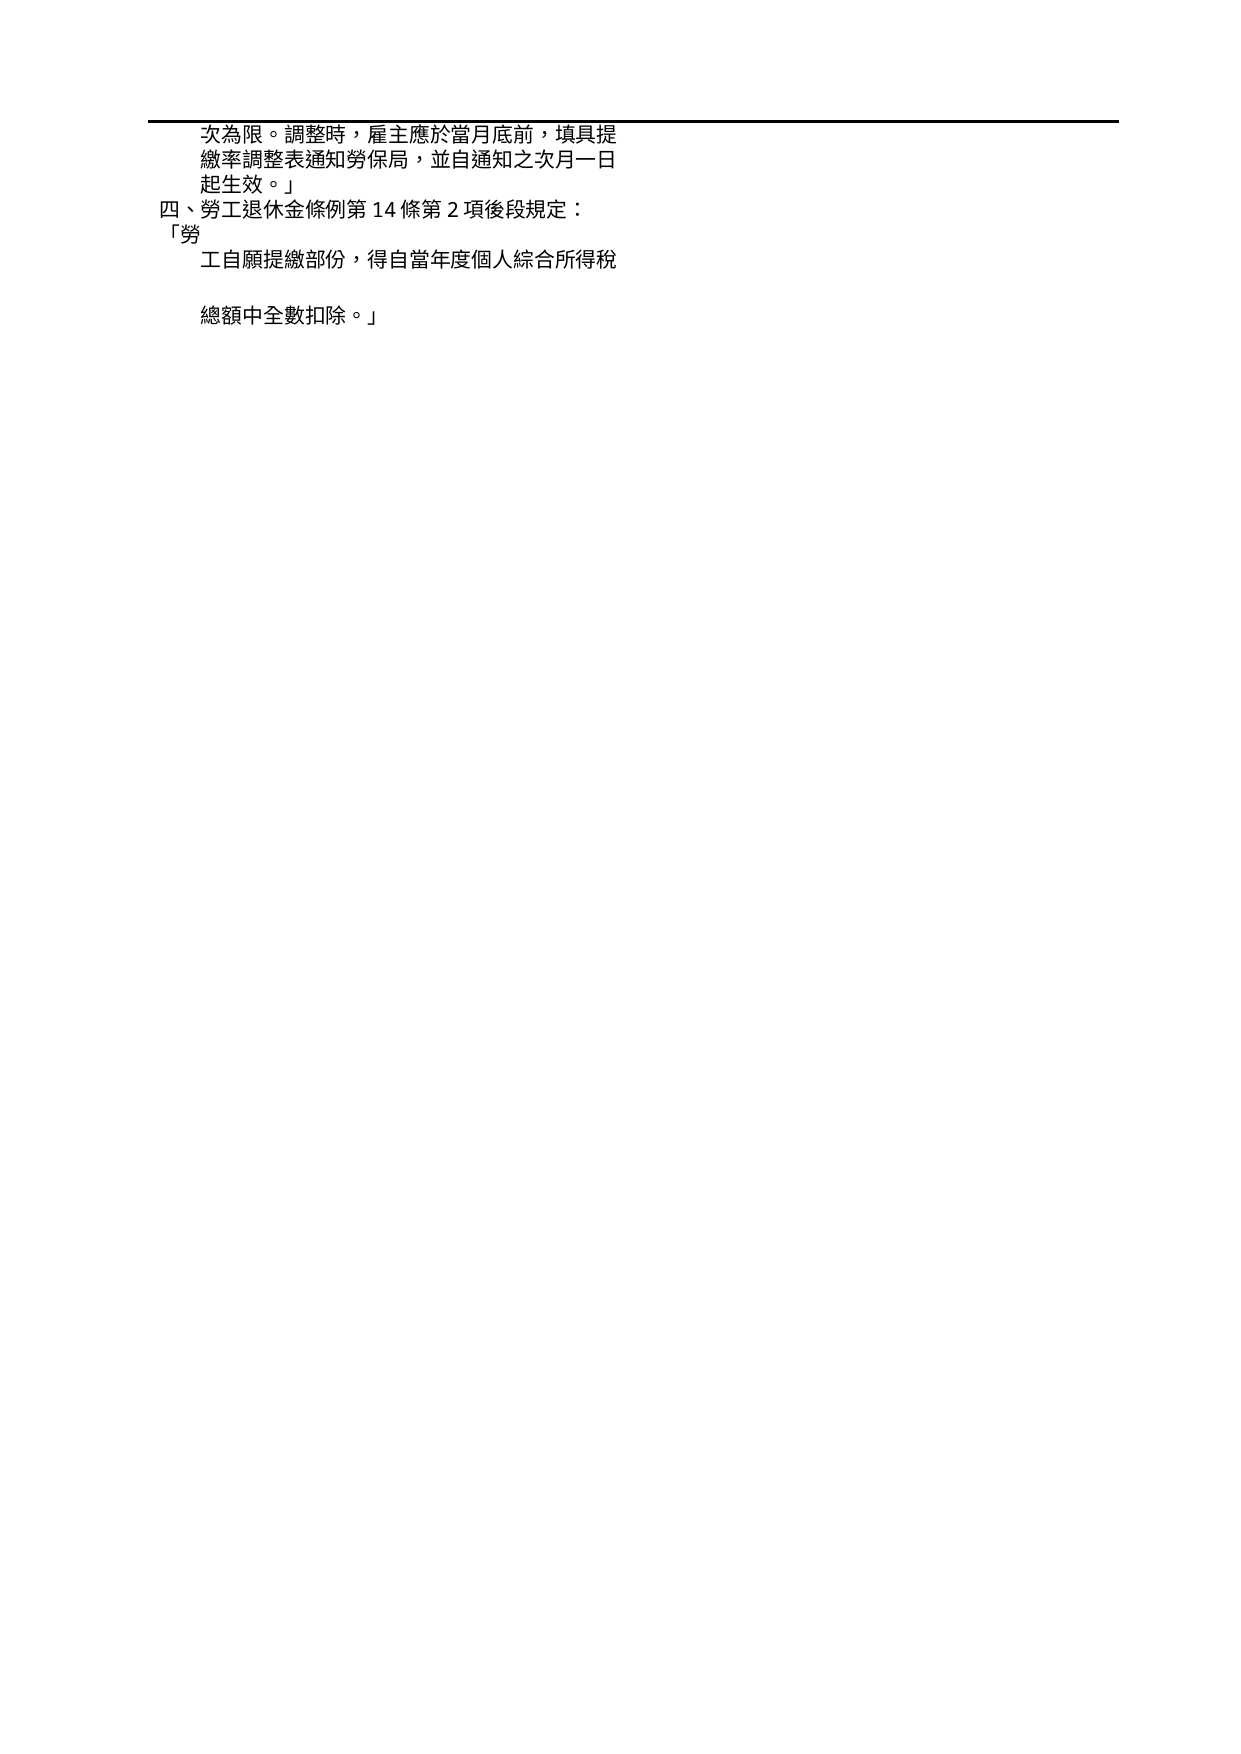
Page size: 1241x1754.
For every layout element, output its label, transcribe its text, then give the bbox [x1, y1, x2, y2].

table_cell [633, 123, 1119, 335]
table_cell 次為限。調整時，雇主應於當月底前，填具提 繳率調整表通知勞保局，並自通知之次月一日 起生效。」 四、勞工退休金條例第14條第2項後段規定：「勞 工自願提繳部份，得自當年度個人綜合所得稅 總額中全數扣除。」 [148, 123, 633, 335]
